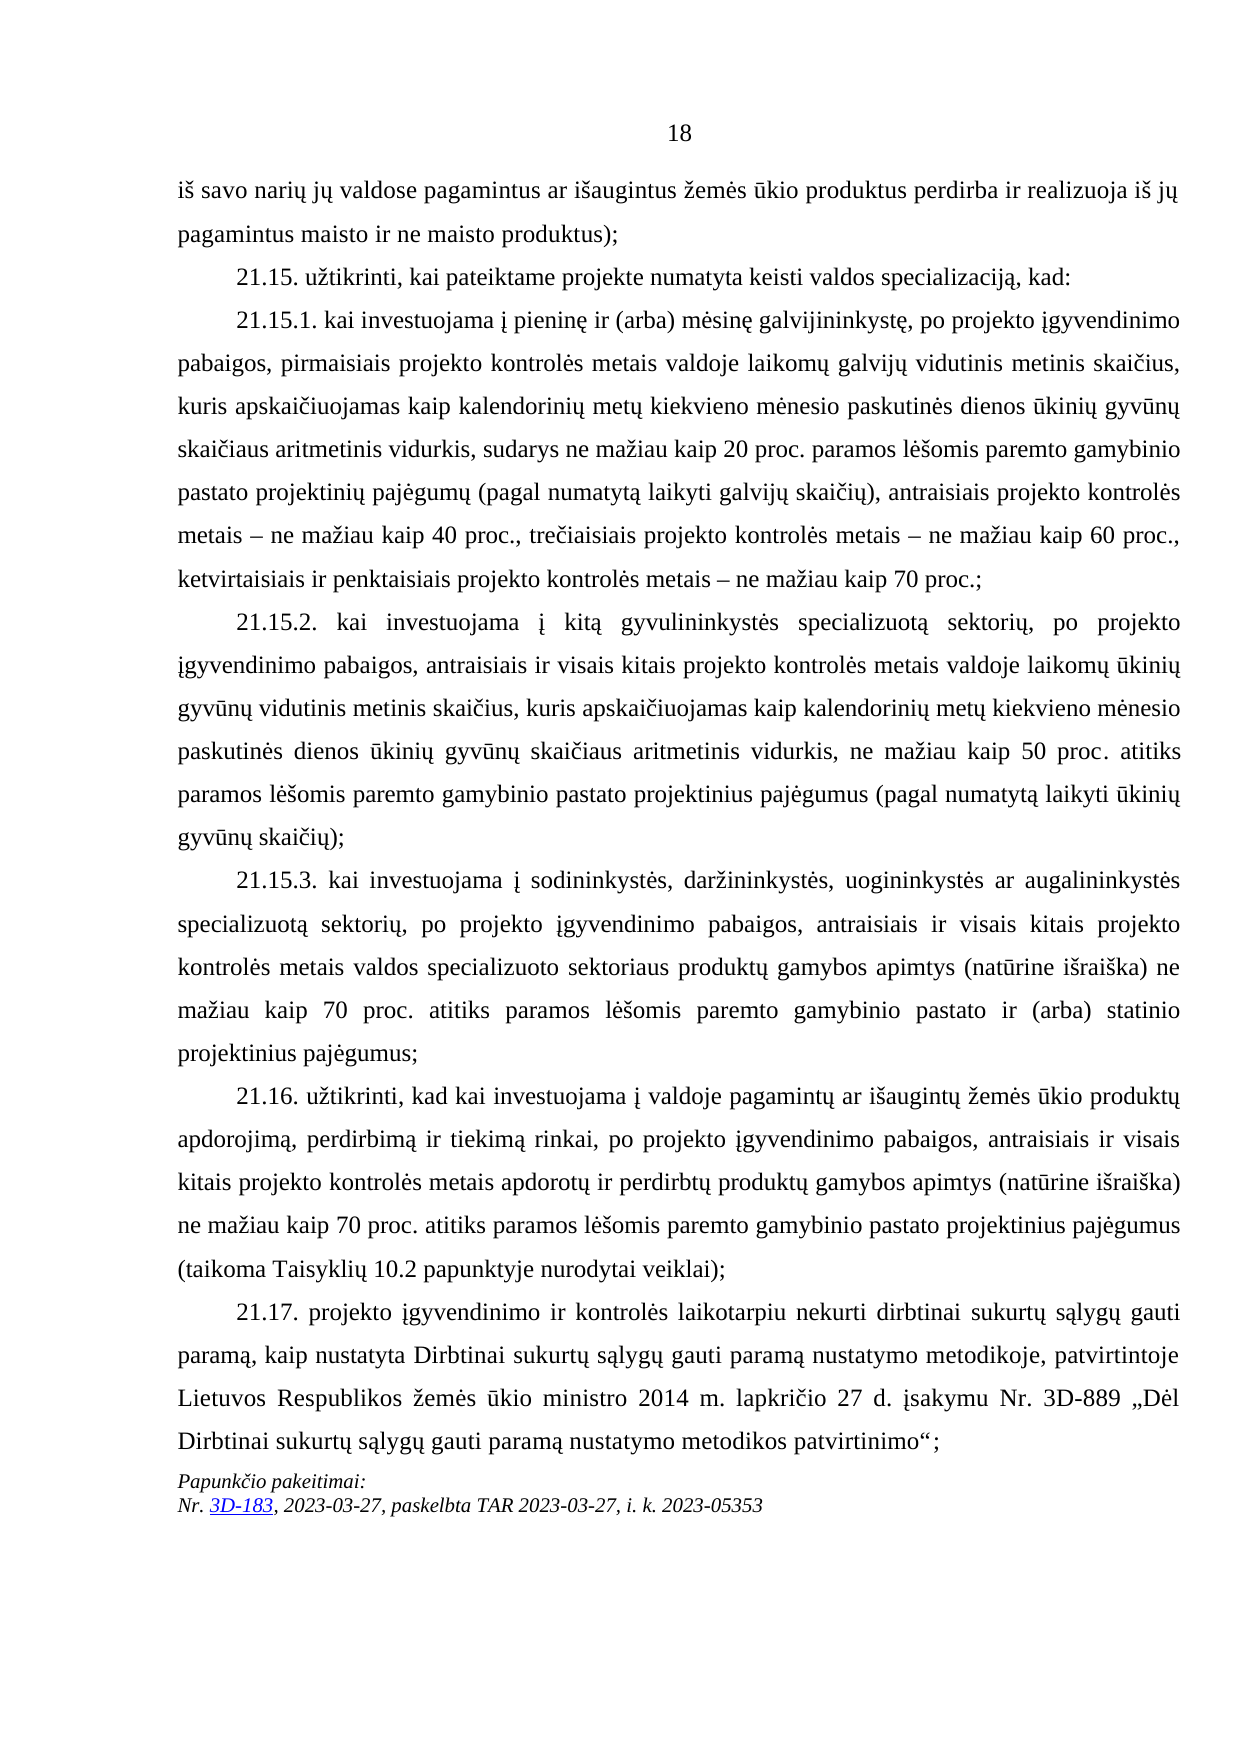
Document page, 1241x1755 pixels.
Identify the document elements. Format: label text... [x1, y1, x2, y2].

text 21.15.1. kai investuojama į pieninę ir (arba) mėsinę galvijininkystę, po projekto įgyvendinimo pabaigos, pirmaisiais projekto kontrolės metais valdoje laikomų galvijų vidutinis metinis skaičius, kuris apskaičiuojamas kaip kalendorinių metų kiekvieno mėnesio paskutinės dienos ūkinių gyvūnų skaičiaus aritmetinis vidurkis, sudarys ne mažiau kaip 20 proc. paramos lėšomis paremto gamybinio pastato projektinių pajėgumų (pagal numatytą laikyti galvijų skaičių), antraisiais projekto kontrolės metais – ne mažiau kaip 40 proc., trečiaisiais projekto kontrolės metais – ne mažiau kaip 60 proc., ketvirtaisiais ir penktaisiais projekto kontrolės metais – ne mažiau kaip 70 proc.; [177, 305, 1181, 592]
text Nr. 3D-183, 2023-03-27, paskelbta TAR 2023-03-27, i. k. 2023-05353 [177, 1493, 1181, 1517]
text 21.15.2. kai investuojama į kitą gyvulininkystės specializuotą sektorių, po projekto įgyvendinimo pabaigos, antraisiais ir visais kitais projekto kontrolės metais valdoje laikomų ūkinių gyvūnų vidutinis metinis skaičius, kuris apskaičiuojamas kaip kalendorinių metų kiekvieno mėnesio paskutinės dienos ūkinių gyvūnų skaičiaus aritmetinis vidurkis, ne mažiau kaip 50 proc. atitiks paramos lėšomis paremto gamybinio pastato projektinius pajėgumus (pagal numatytą laikyti ūkinių gyvūnų skaičių); [177, 607, 1181, 851]
text 21.15.3. kai investuojama į sodininkystės, daržininkystės, uogininkystės ar augalininkystės specializuotą sektorių, po projekto įgyvendinimo pabaigos, antraisiais ir visais kitais projekto kontrolės metais valdos specializuoto sektoriaus produktų gamybos apimtys (natūrine išraiška) ne mažiau kaip 70 proc. atitiks paramos lėšomis paremto gamybinio pastato ir (arba) statinio projektinius pajėgumus; [177, 866, 1181, 1067]
text iš savo narių jų valdose pagamintus ar išaugintus žemės ūkio produktus perdirba ir realizuoja iš jų pagamintus maisto ir ne maisto produktus); [177, 176, 1181, 247]
text Papunkčio pakeitimai: [177, 1469, 1181, 1493]
text 21.16. užtikrinti, kad kai investuojama į valdoje pagamintų ar išaugintų žemės ūkio produktų apdorojimą, perdirbimą ir tiekimą rinkai, po projekto įgyvendinimo pabaigos, antraisiais ir visais kitais projekto kontrolės metais apdorotų ir perdirbtų produktų gamybos apimtys (natūrine išraiška) ne mažiau kaip 70 proc. atitiks paramos lėšomis paremto gamybinio pastato projektinius pajėgumus (taikoma Taisyklių 10.2 papunktyje nurodytai veiklai); [177, 1081, 1181, 1282]
text 21.15. užtikrinti, kai pateiktame projekte numatyta keisti valdos specializaciją, kad: [177, 262, 1181, 291]
text 21.17. projekto įgyvendinimo ir kontrolės laikotarpiu nekurti dirbtinai sukurtų sąlygų gauti paramą, kaip nustatyta Dirbtinai sukurtų sąlygų gauti paramą nustatymo metodikoje, patvirtintoje Lietuvos Respublikos žemės ūkio ministro 2014 m. lapkričio 27 d. įsakymu Nr. 3D-889 „Dėl Dirbtinai sukurtų sąlygų gauti paramą nustatymo metodikos patvirtinimo“; [177, 1297, 1181, 1455]
